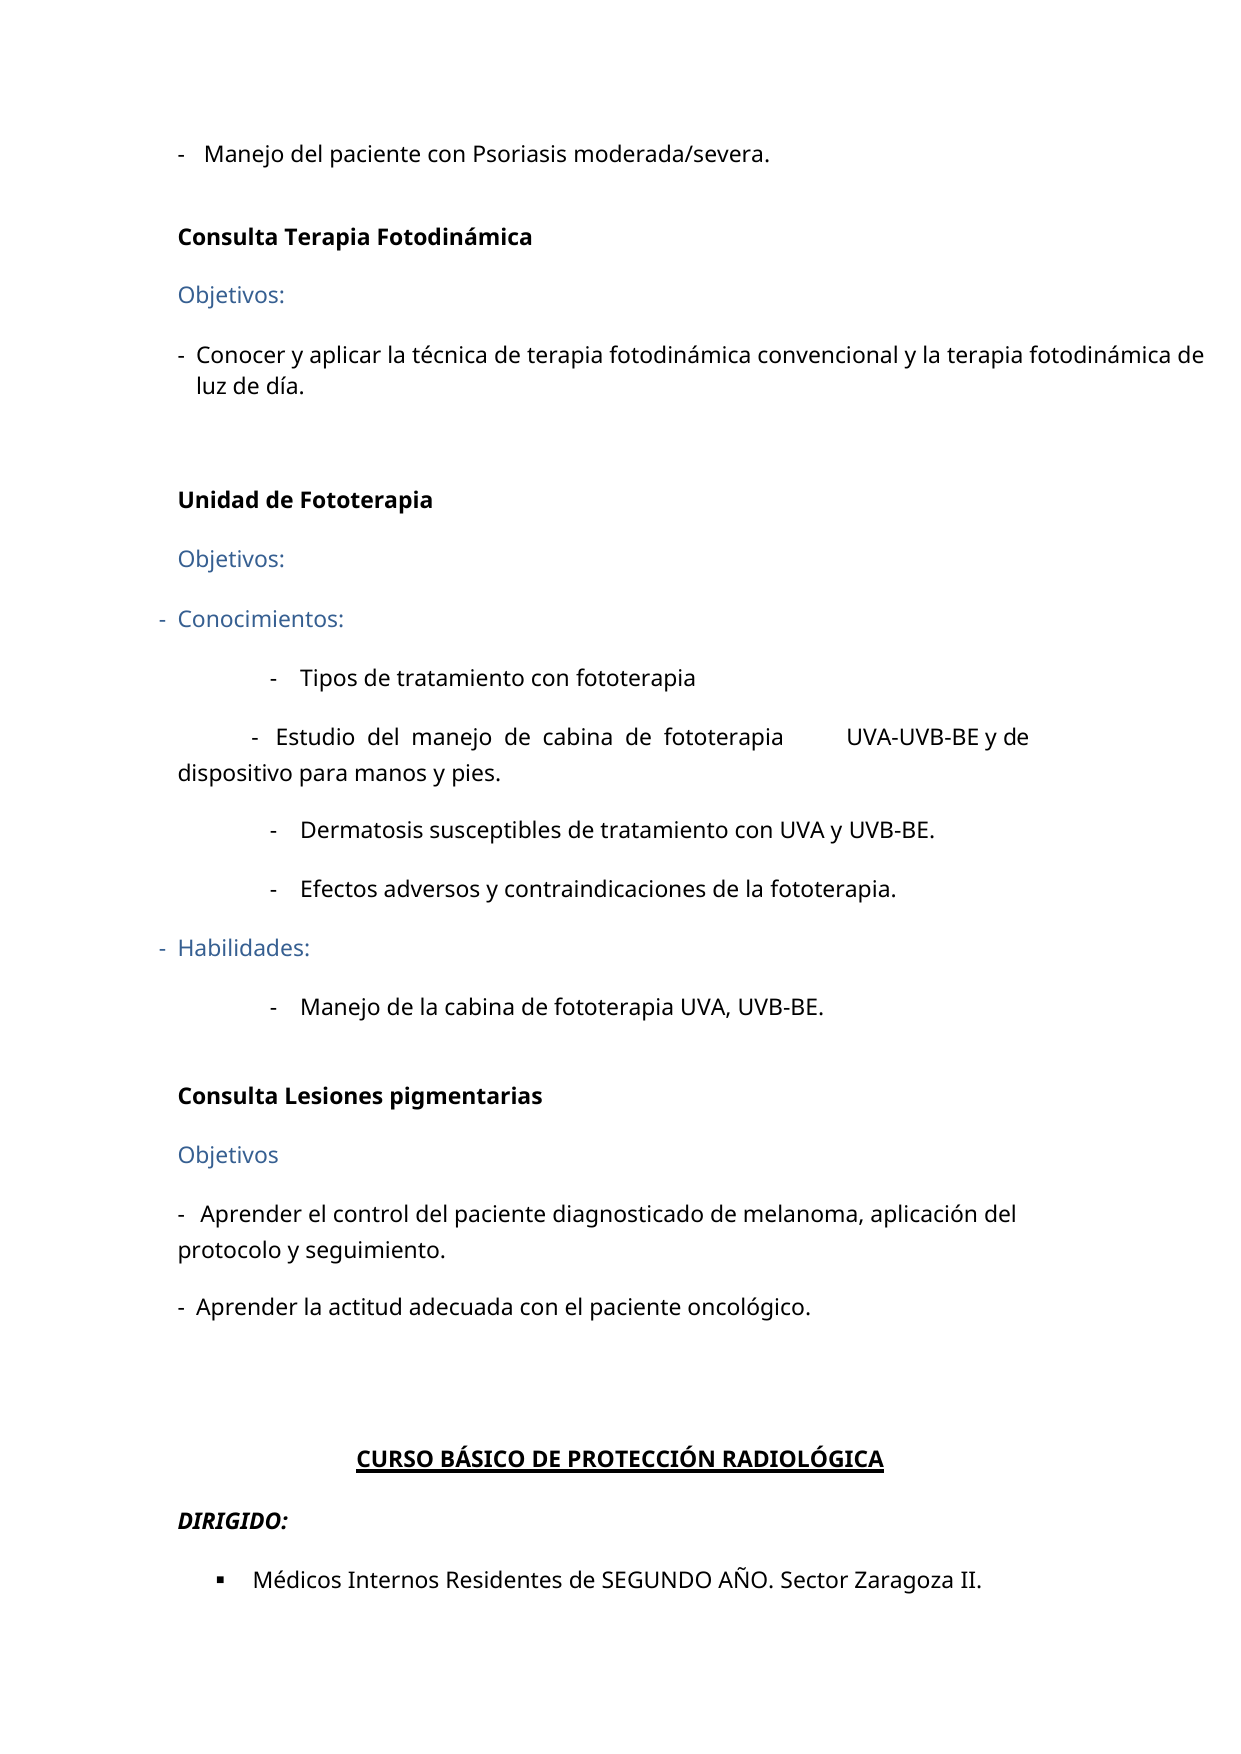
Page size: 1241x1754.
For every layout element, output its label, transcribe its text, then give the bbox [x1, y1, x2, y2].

subtitle Consulta Lesiones pigmentarias [177, 1080, 1240, 1111]
text CURSO BÁSICO DE PROTECCIÓN RADIOLÓGICA [0, 1443, 1240, 1474]
list Manejo del paciente con Psoriasis moderada/severa. [177, 137, 1240, 169]
list Aprender el control del paciente diagnosticado de melanoma, aplicación del protocolo y seguimiento. [177, 1198, 1063, 1265]
list Efectos adversos y contraindicaciones de la fototerapia. [269, 873, 1240, 904]
text Objetivos: [177, 279, 1240, 311]
subtitle DIRIGIDO: [177, 1505, 1240, 1536]
list Médicos Internos Residentes de SEGUNDO AÑO. Sector Zaragoza II. [215, 1564, 1240, 1595]
text Objetivos [177, 1139, 1240, 1170]
list Estudio del manejo de cabina de fototerapia UVA-UVB-BE y de dispositivo para manos y pies. [177, 721, 1063, 788]
list Dermatosis susceptibles de tratamiento con UVA y UVB-BE. [269, 813, 1240, 845]
list Tipos de tratamiento con fototerapia [269, 662, 1240, 693]
list Conocimientos: [159, 602, 1240, 634]
list Conocer y aplicar la técnica de terapia fotodinámica convencional y la terapia fotodinámica de luz de día. [177, 339, 1240, 401]
list Habilidades: [159, 932, 1240, 963]
list Aprender la actitud adecuada con el paciente oncológico. [177, 1291, 853, 1322]
subtitle Unidad de Fototerapia [177, 484, 1240, 515]
text Objetivos: [177, 543, 1240, 574]
subtitle Consulta Terapia Fotodinámica [177, 220, 1240, 252]
list Manejo de la cabina de fototerapia UVA, UVB-BE. [269, 991, 1240, 1022]
